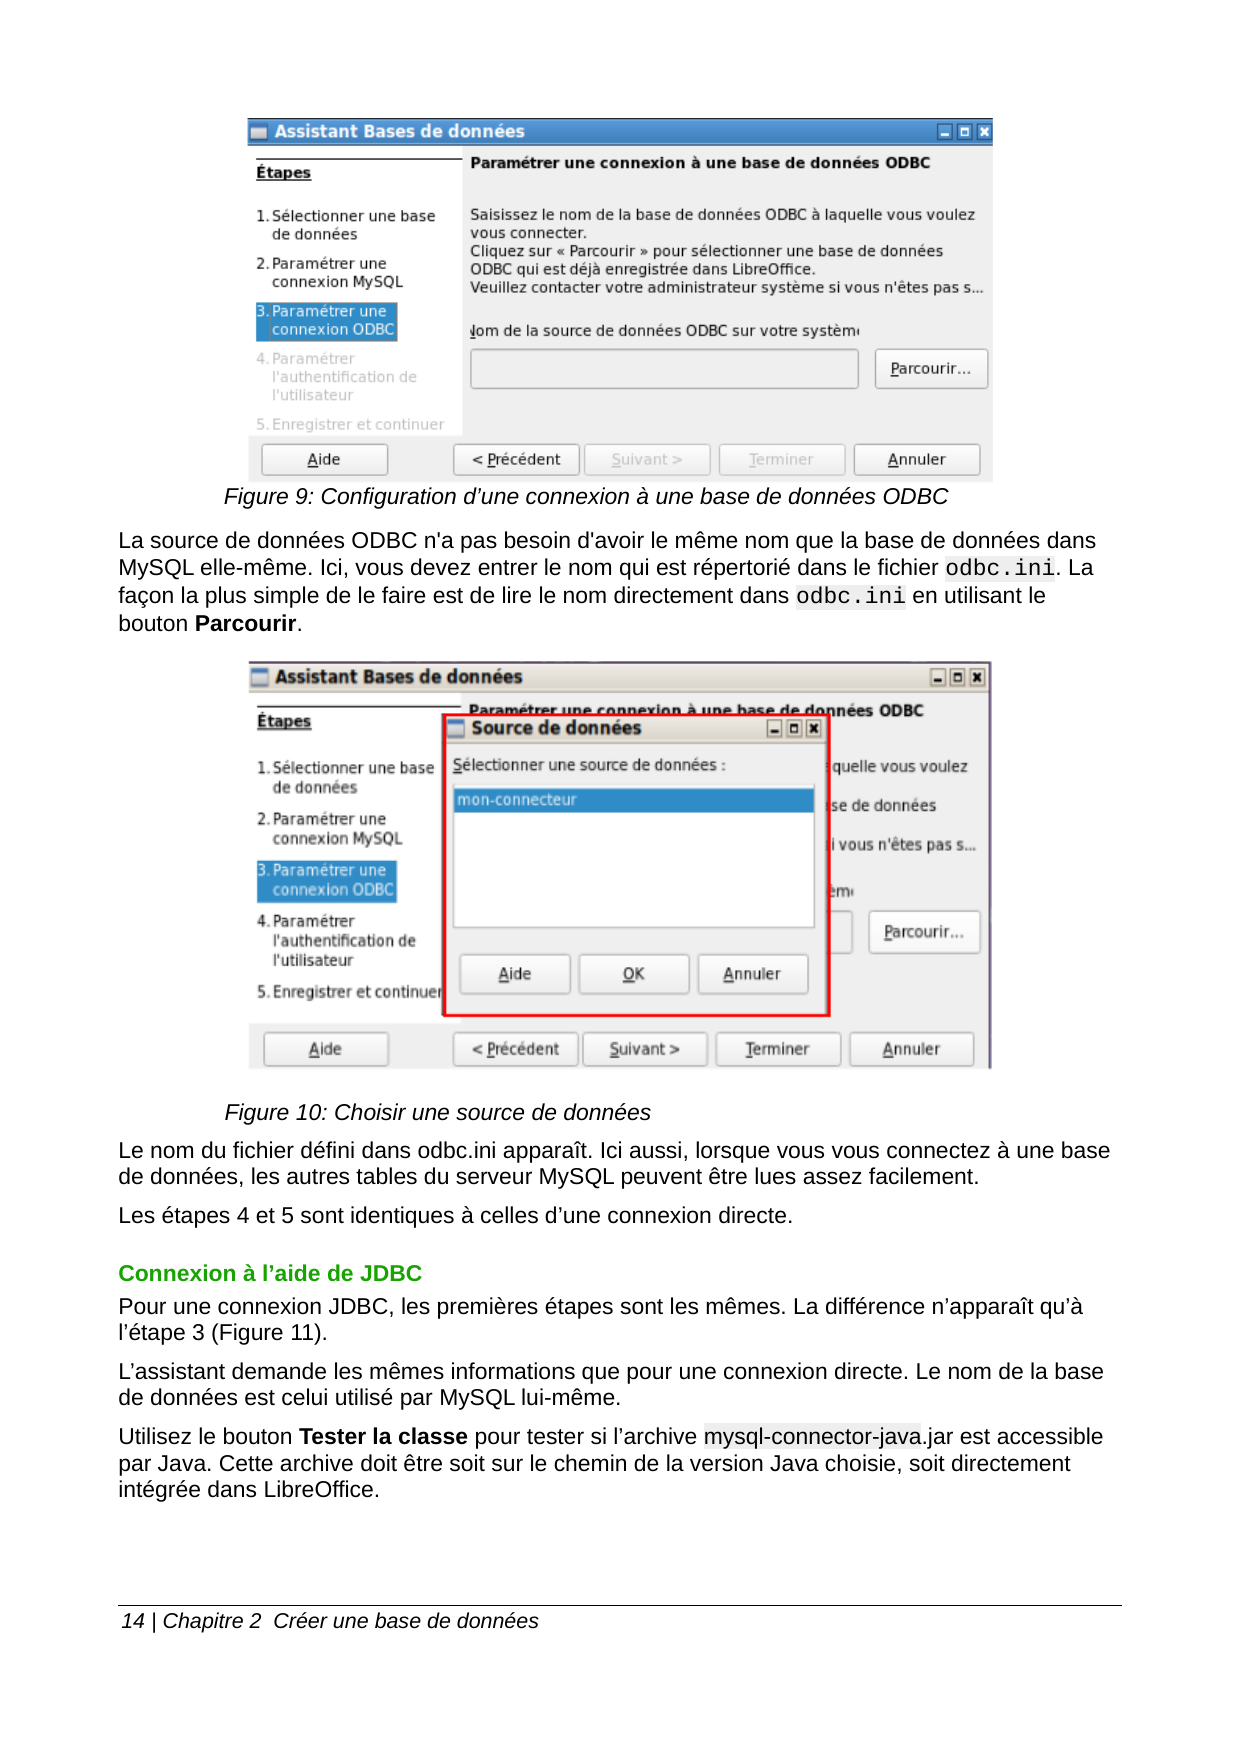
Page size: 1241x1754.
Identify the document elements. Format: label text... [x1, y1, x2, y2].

text La source de données ODBC n'a pas besoin d'avoir le même nom que la base de données dans MySQL elle-même. Ici, vous devez entrer le nom qui est répertorié dans le fichier odbc.ini. La façon la plus simple de le faire est de lire le nom directement dans odbc.ini en utilisant le bouton Parcourir. [118, 527, 1122, 637]
text Le nom du fichier défini dans odbc.ini apparaît. Ici aussi, lorsque vous vous connectez à une base de données, les autres tables du serveur MySQL peuvent être lues assez facilement. [118, 1137, 1122, 1189]
text L’assistant demande les mêmes informations que pour une connexion directe. Le nom de la base de données est celui utilisé par MySQL lui-même. [118, 1358, 1122, 1411]
subtitle Connexion à l’aide de JDBC [118, 1260, 1122, 1287]
picture [248, 661, 992, 1099]
text Les étapes 4 et 5 sont identiques à celles d’une connexion directe. [118, 1202, 1122, 1228]
text Pour une connexion JDBC, les premières étapes sont les mêmes. La différence n’apparaît qu’à l’étape 3 (Figure 11). [118, 1293, 1122, 1346]
text Utilisez le bouton Tester la classe pour tester si l’archive mysql-connector-java.jar est accessible par Java. Cette archive doit être soit sur le chemin de la version Java choisie, soit directement intégrée dans LibreOffice. [118, 1423, 1122, 1502]
text Figure 9: Configuration d’une connexion à une base de données ODBC [224, 118, 1017, 509]
text Figure 10: Choisir une source de données [224, 661, 1016, 1125]
